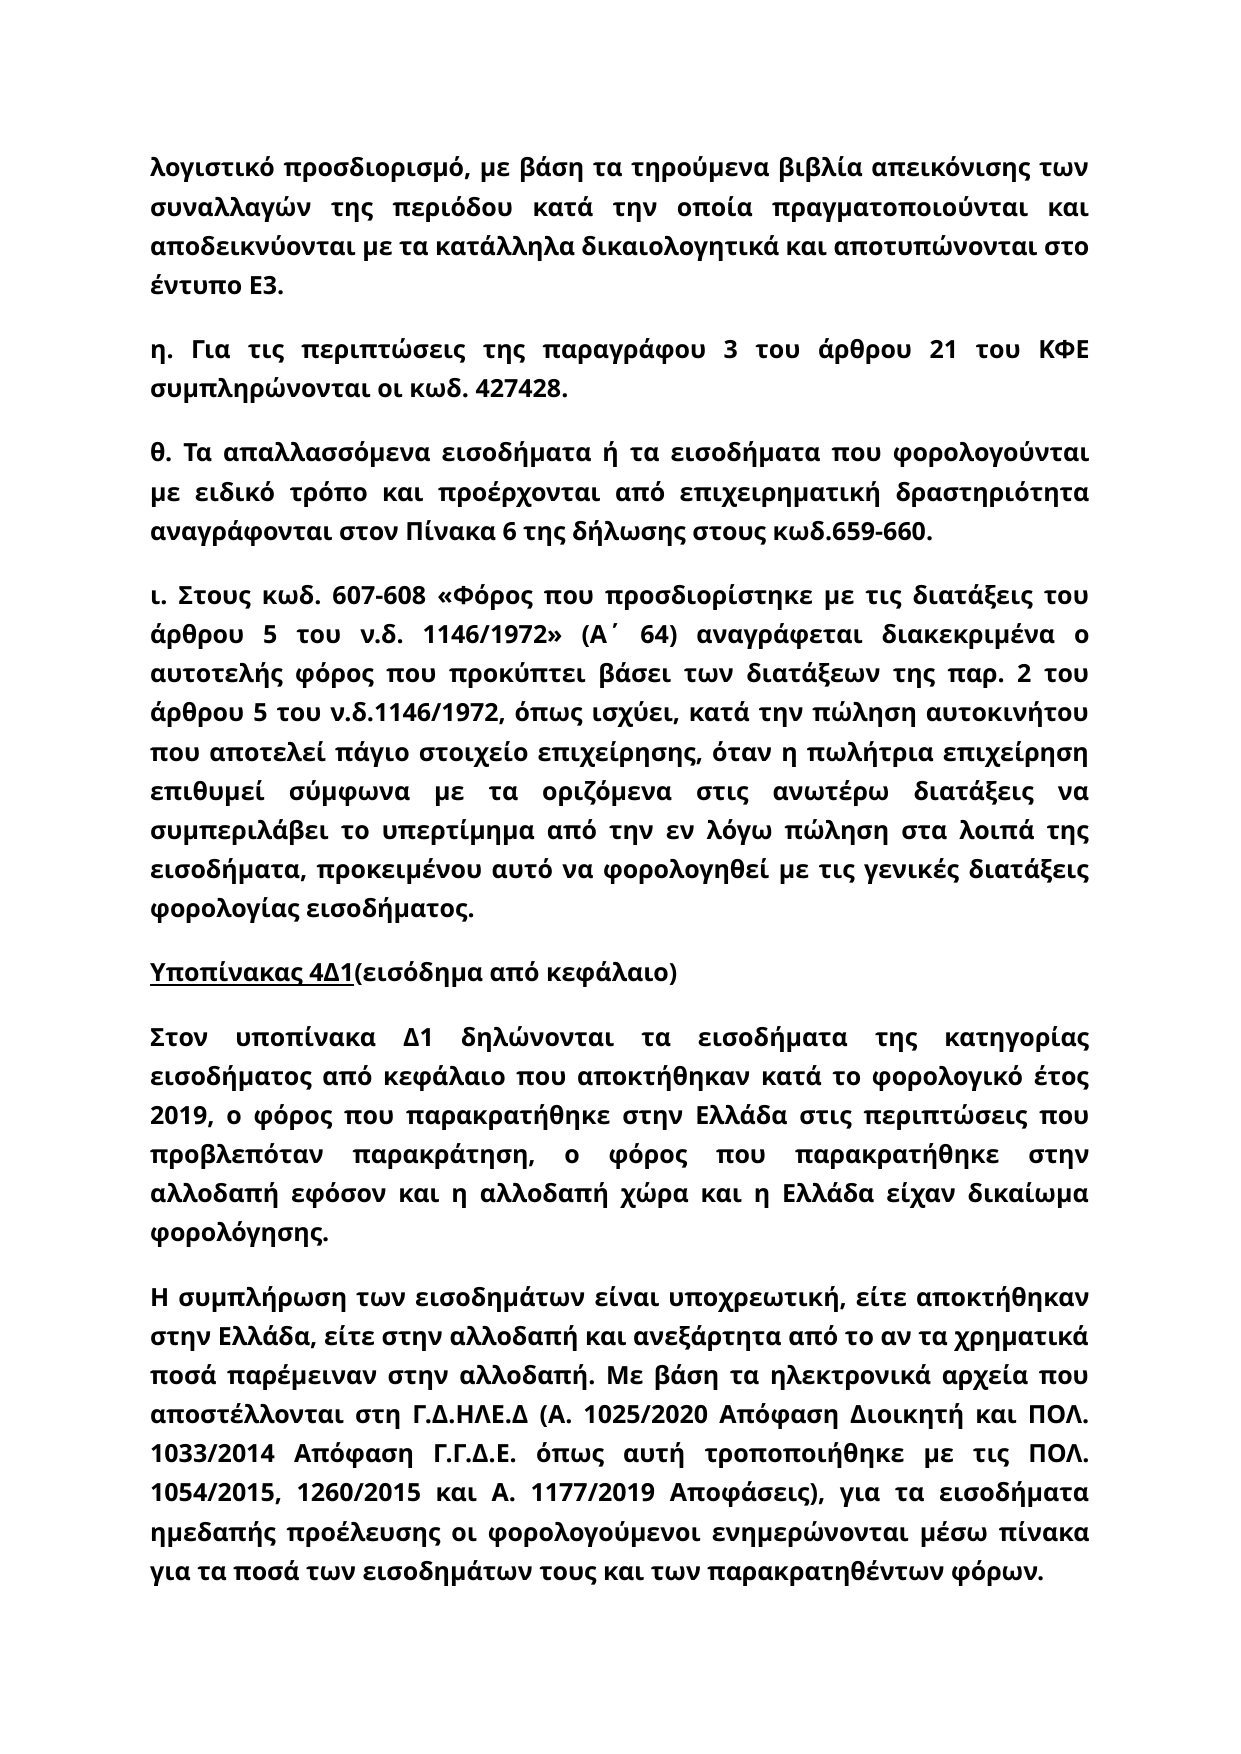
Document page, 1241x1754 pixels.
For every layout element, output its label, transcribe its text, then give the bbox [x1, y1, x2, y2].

text ι. Στους κωδ. 607-608 «Φόρος που προσδιορίστηκε με τις διατάξεις του άρθρου 5 του ν.δ. 1146/1972» (Α΄ 64) αναγράφεται διακεκριμένα ο αυτοτελής φόρος που προκύπτει βάσει των διατάξεων της παρ. 2 του άρθρου 5 του ν.δ.1146/1972, όπως ισχύει, κατά την πώληση αυτοκινήτου που αποτελεί πάγιο στοιχείο επιχείρησης, όταν η πωλήτρια επιχείρηση επιθυμεί σύμφωνα με τα οριζόμενα στις ανωτέρω διατάξεις να συμπεριλάβει το υπερτίμημα από την εν λόγω πώληση στα λοιπά της εισοδήματα, προκειμένου αυτό να φορολογηθεί με τις γενικές διατάξεις φορολογίας εισοδήματος. [150, 577, 1090, 925]
text θ. Τα απαλλασσόμενα εισοδήματα ή τα εισοδήματα που φορολογούνται με ειδικό τρόπο και προέρχονται από επιχειρηματική δραστηριότητα αναγράφονται στον Πίνακα 6 της δήλωσης στους κωδ.659-660. [150, 435, 1090, 547]
text λογιστικό προσδιορισμό, με βάση τα τηρούμενα βιβλία απεικόνισης των συναλλαγών της περιόδου κατά την οποία πραγματοποιούνται και αποδεικνύονται με τα κατάλληλα δικαιολογητικά και αποτυπώνονται στο έντυπο Ε3. [150, 150, 1090, 302]
text Υποπίνακας 4Δ1(εισόδημα από κεφάλαιο) [150, 955, 1090, 989]
text Η συμπλήρωση των εισοδημάτων είναι υποχρεωτική, είτε αποκτήθηκαν στην Ελλάδα, είτε στην αλλοδαπή και ανεξάρτητα από το αν τα χρηματικά ποσά παρέμειναν στην αλλοδαπή. Με βάση τα ηλεκτρονικά αρχεία που αποστέλλονται στη Γ.Δ.ΗΛΕ.Δ (Α. 1025/2020 Απόφαση Διοικητή και ΠΟΛ. 1033/2014 Απόφαση Γ.Γ.Δ.Ε. όπως αυτή τροποποιήθηκε με τις ΠΟΛ. 1054/2015, 1260/2015 και Α. 1177/2019 Αποφάσεις), για τα εισοδήματα ημεδαπής προέλευσης οι φορολογούμενοι ενημερώνονται μέσω πίνακα για τα ποσά των εισοδημάτων τους και των παρακρατηθέντων φόρων. [150, 1279, 1090, 1587]
text η. Για τις περιπτώσεις της παραγράφου 3 του άρθρου 21 του ΚΦΕ συμπληρώνονται οι κωδ. 427428. [150, 332, 1090, 405]
text Στον υποπίνακα Δ1 δηλώνονται τα εισοδήματα της κατηγορίας εισοδήματος από κεφάλαιο που αποκτήθηκαν κατά το φορολογικό έτος 2019, ο φόρος που παρακρατήθηκε στην Ελλάδα στις περιπτώσεις που προβλεπόταν παρακράτηση, ο φόρος που παρακρατήθηκε στην αλλοδαπή εφόσον και η αλλοδαπή χώρα και η Ελλάδα είχαν δικαίωμα φορολόγησης. [150, 1019, 1090, 1249]
